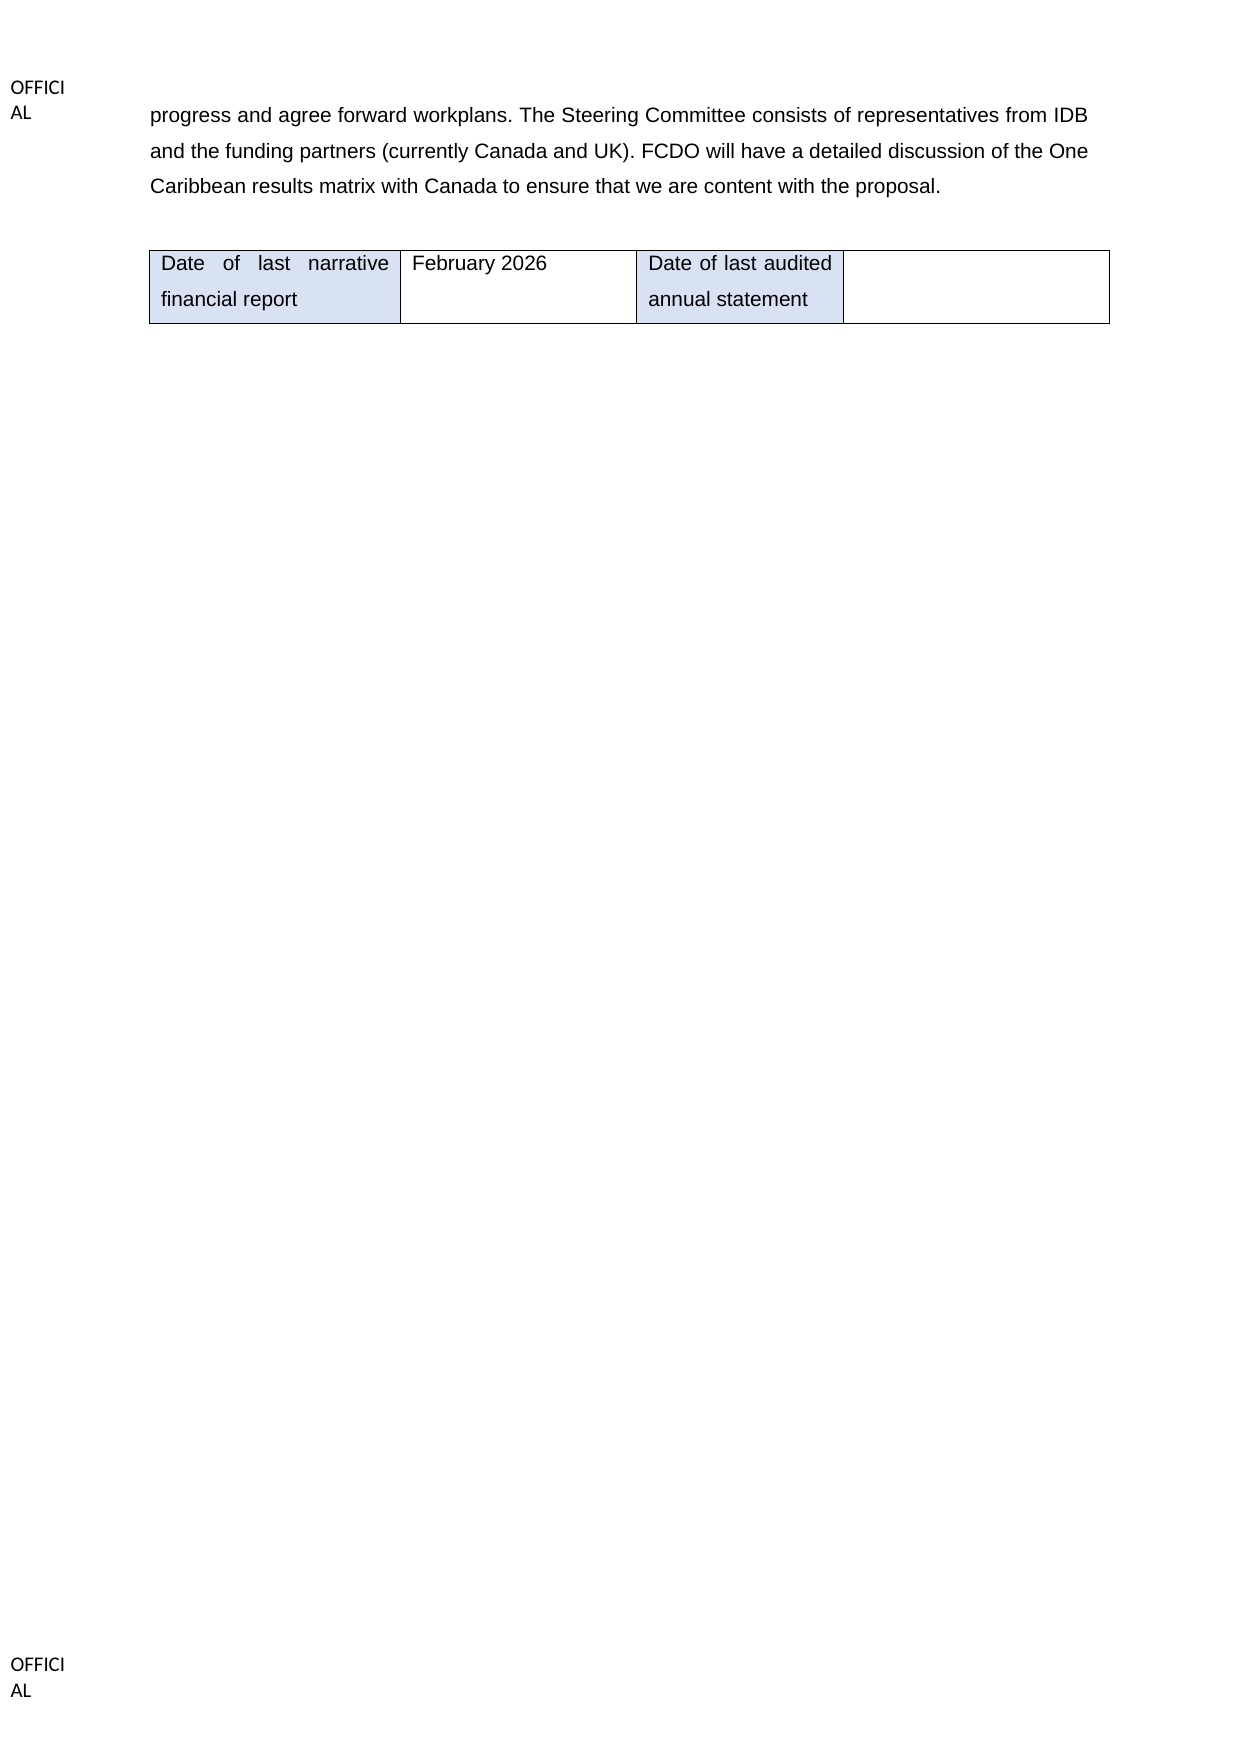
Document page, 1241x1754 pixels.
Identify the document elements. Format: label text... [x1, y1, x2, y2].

table_header [844, 251, 1109, 323]
table_header Date of last narrative financial report [150, 251, 400, 323]
text progress and agree forward workplans. The Steering Committee consists of representatives from IDB and the funding partners (currently Canada and UK). FCDO will have a detailed discussion of the One Caribbean results matrix with Canada to ensure that we are content with the proposal. [150, 102, 1090, 198]
table_header February 2026 [401, 251, 636, 323]
table_header Date of last audited annual statement [637, 251, 843, 323]
